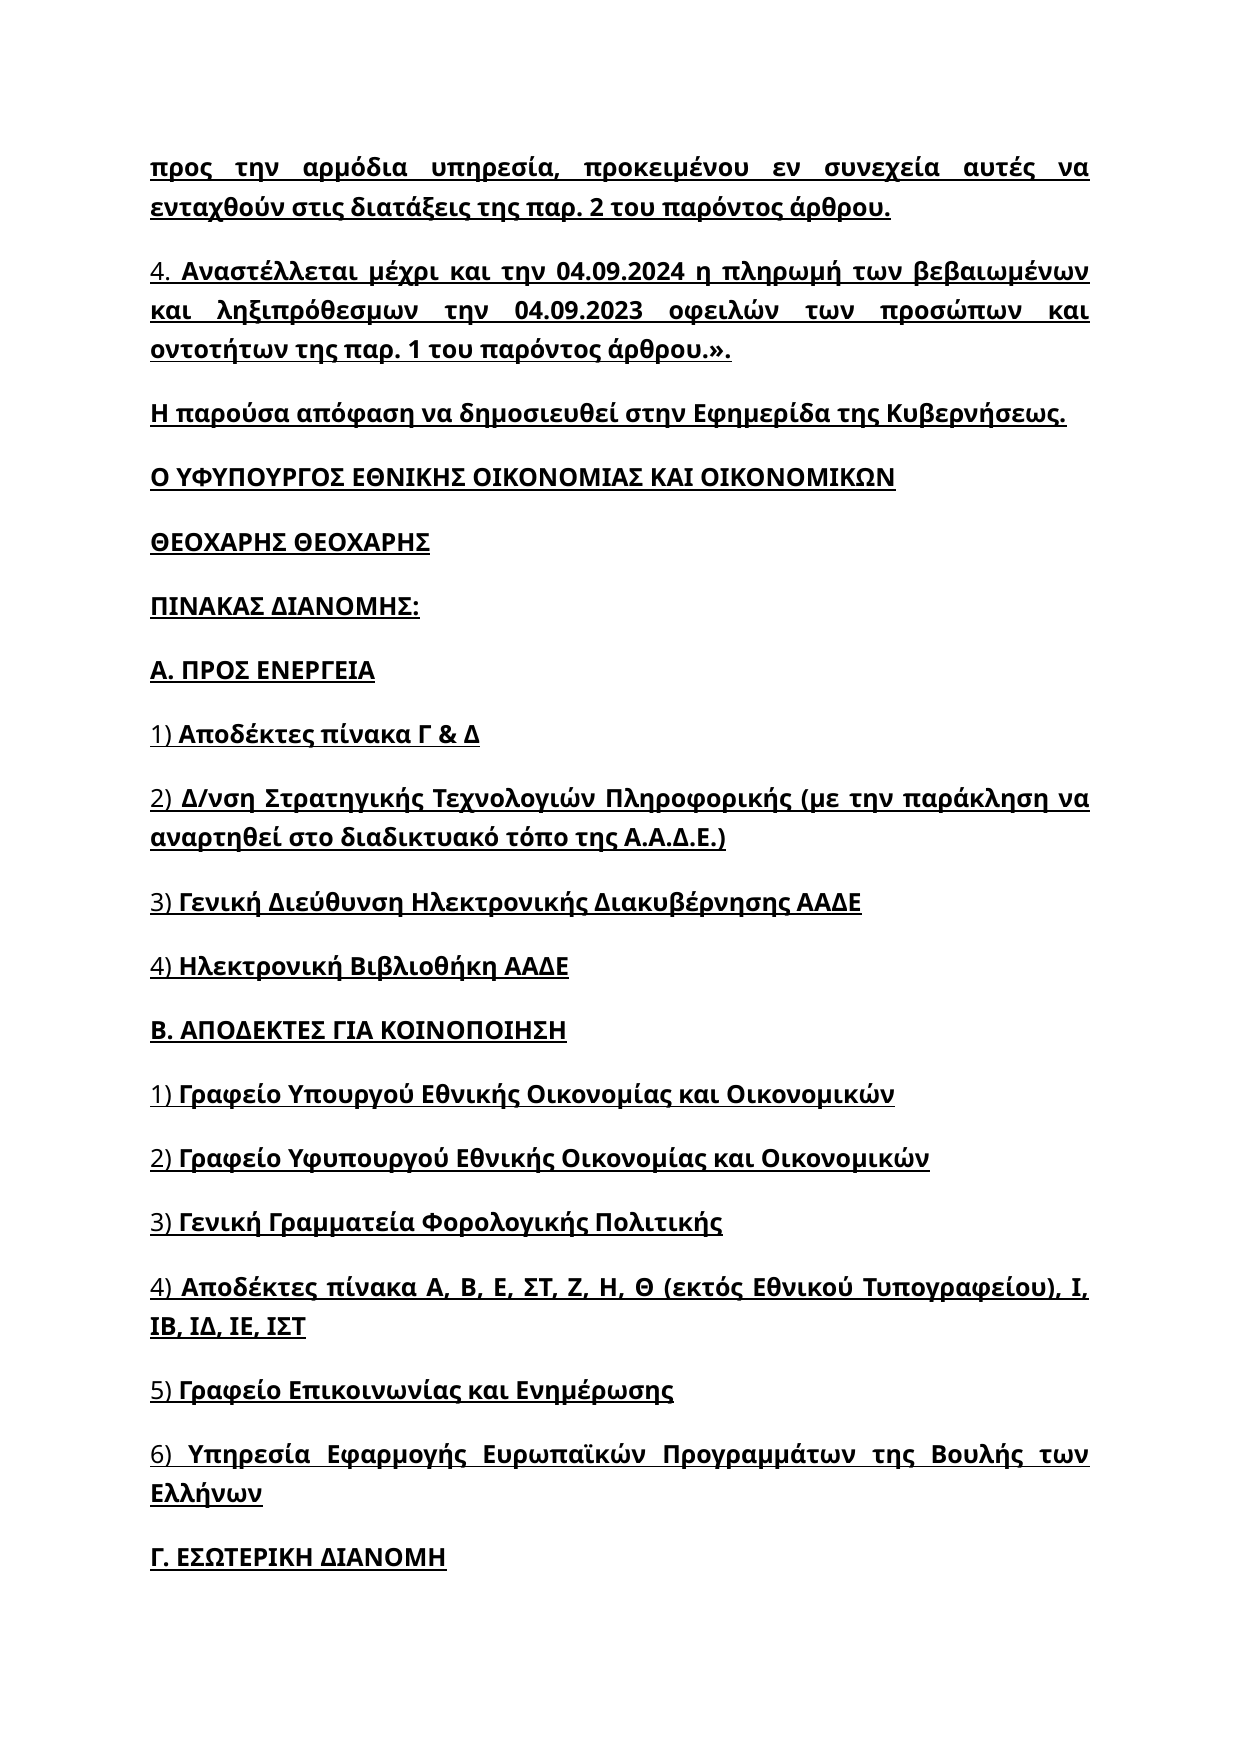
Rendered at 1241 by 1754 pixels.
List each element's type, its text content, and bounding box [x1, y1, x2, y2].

text 1) Γραφείο Υπουργού Εθνικής Οικονομίας και Οικονομικών [150, 1077, 1090, 1111]
text Γ. ΕΣΩΤΕΡΙΚΗ ΔΙΑΝΟΜΗ [150, 1540, 1090, 1574]
text 4) Ηλεκτρονική Βιβλιοθήκη ΑΑΔΕ [150, 948, 1090, 982]
text Ο ΥΦΥΠΟΥΡΓΟΣ ΕΘΝΙΚΗΣ ΟΙΚΟΝΟΜΙΑΣ ΚΑΙ ΟΙΚΟΝΟΜΙΚΩΝ [150, 460, 1090, 494]
text 3) Γενική Διεύθυνση Ηλεκτρονικής Διακυβέρνησης ΑΑΔΕ [150, 884, 1090, 918]
text 5) Γραφείο Επικοινωνίας και Ενημέρωσης [150, 1372, 1090, 1407]
text αναρτηθεί στο διαδικτυακό τόπο της Α.Α.Δ.Ε.) [150, 812, 1090, 854]
text ενταχθούν στις διατάξεις της παρ. 2 του παρόντος άρθρου. [150, 181, 1090, 223]
text προς την αρμόδια υπηρεσία, προκειμένου εν συνεχεία αυτές να [150, 150, 1090, 179]
text ΘΕΟΧΑΡΗΣ ΘΕΟΧΑΡΗΣ [150, 524, 1090, 558]
text 4) Αποδέκτες πίνακα Α, Β, Ε, ΣΤ, Ζ, Η, Θ (εκτός Εθνικού Τυπογραφείου), Ι, ΙΒ, ΙΔ, ΙΕ, ΙΣΤ [150, 1269, 1090, 1342]
text Η παρούσα απόφαση να δημοσιευθεί στην Εφημερίδα της Κυβερνήσεως. [150, 396, 1090, 430]
text και ληξιπρόθεσμων την 04.09.2023 οφειλών των προσώπων και [150, 284, 1090, 321]
text 2) Γραφείο Υφυπουργού Εθνικής Οικονομίας και Οικονομικών [150, 1141, 1090, 1175]
text 2) Δ/νση Στρατηγικής Τεχνολογιών Πληροφορικής (με την παράκληση να [150, 781, 1090, 810]
text Ελλήνων [150, 1467, 1090, 1510]
text 3) Γενική Γραμματεία Φορολογικής Πολιτικής [150, 1205, 1090, 1239]
text οντοτήτων της παρ. 1 του παρόντος άρθρου.». [150, 323, 1090, 366]
text ΠΙΝΑΚΑΣ ΔΙΑΝΟΜΗΣ: [150, 588, 1090, 622]
text 1) Αποδέκτες πίνακα Γ & Δ [150, 717, 1090, 751]
text 6) Υπηρεσία Εφαρμογής Ευρωπαϊκών Προγραμμάτων της Βουλής των [150, 1437, 1090, 1466]
text 4. Αναστέλλεται μέχρι και την 04.09.2024 η πληρωμή των βεβαιωμένων [150, 253, 1090, 282]
text Β. ΑΠΟΔΕΚΤΕΣ ΓΙΑ ΚΟΙΝΟΠΟΙΗΣΗ [150, 1012, 1090, 1047]
text Α. ΠΡΟΣ ΕΝΕΡΓΕΙΑ [150, 652, 1090, 687]
